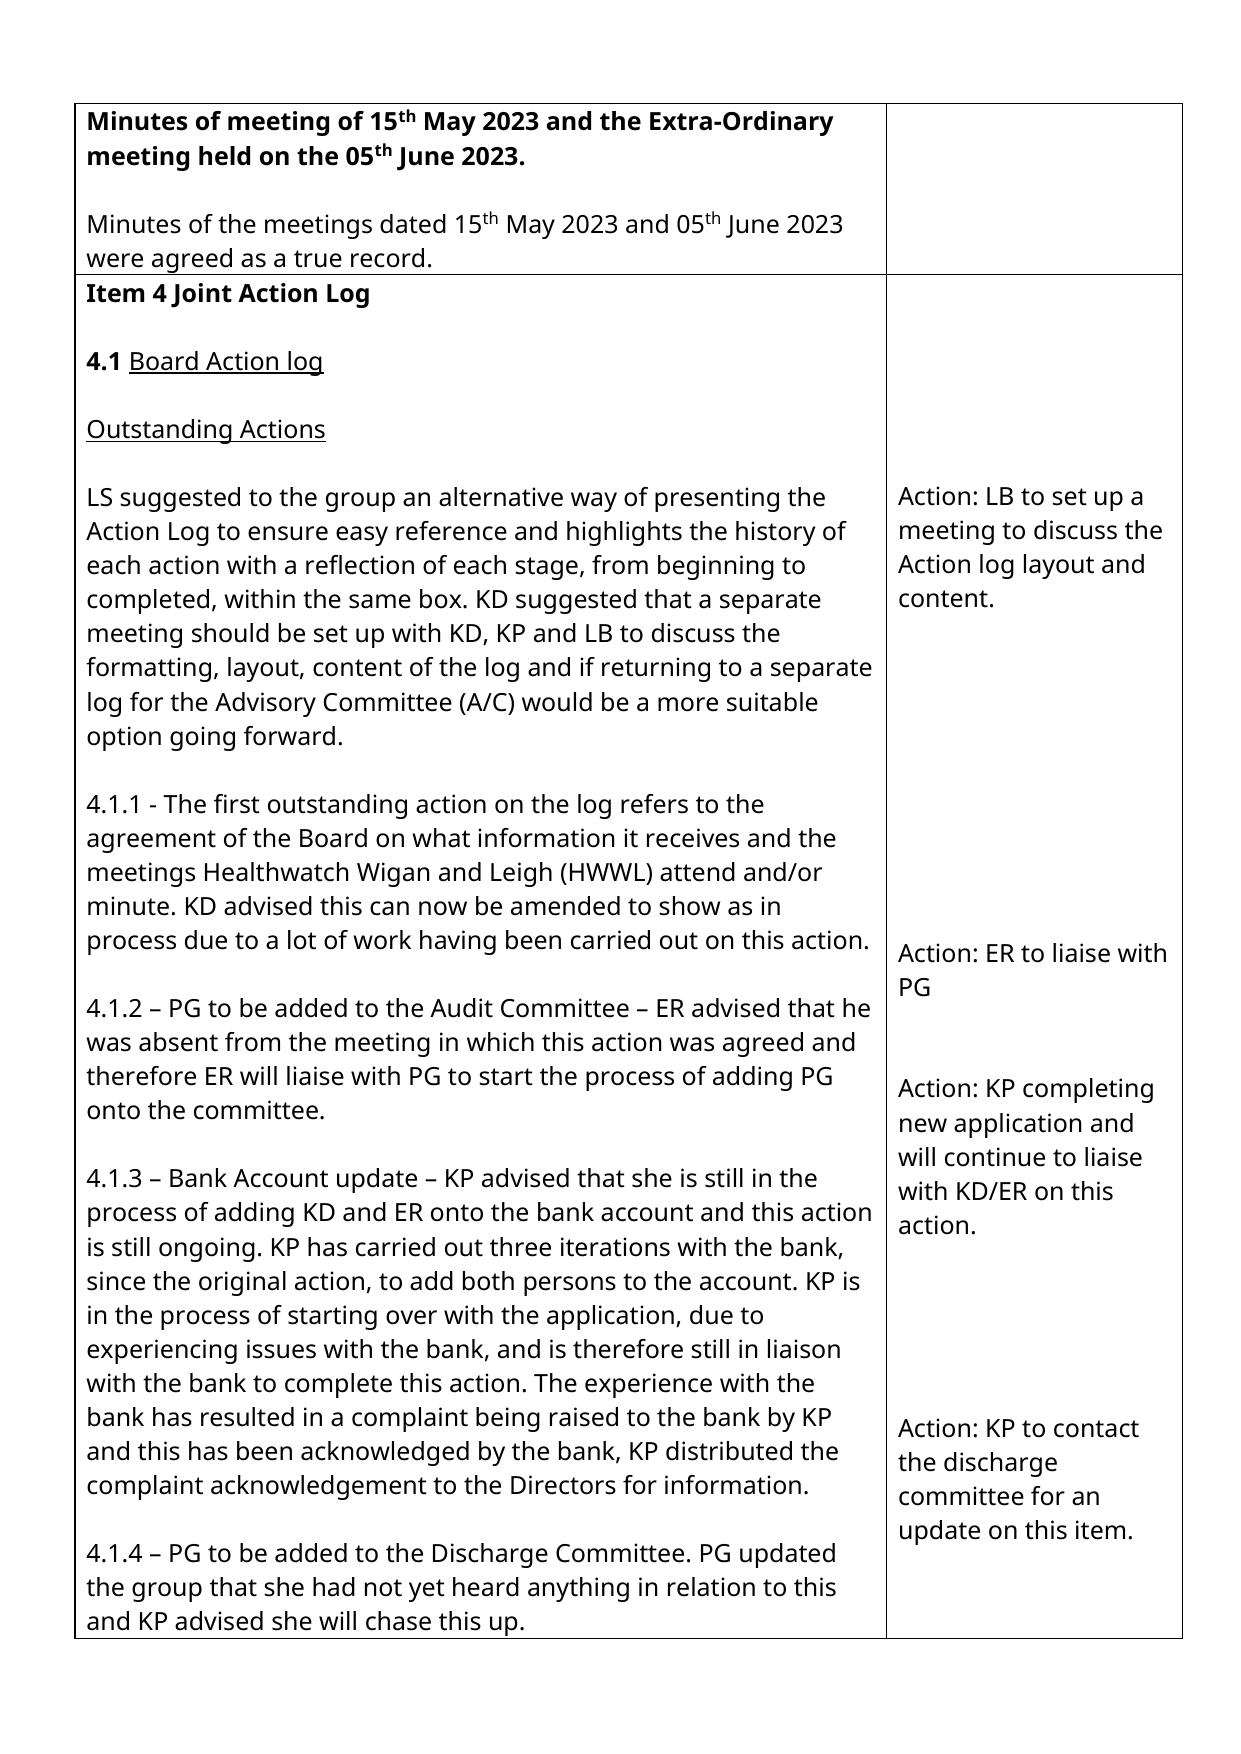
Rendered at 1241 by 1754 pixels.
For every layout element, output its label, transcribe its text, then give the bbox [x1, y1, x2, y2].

table_cell Item 4 Joint Action Log 4.1 Board Action log Outstanding Actions LS suggested to the group an alternative way of presenting the Action Log to ensure easy reference and highlights the history of each action with a reflection of each stage, from beginning to completed, within the same box. KD suggested that a separate meeting should be set up with KD, KP and LB to discuss the formatting, layout, content of the log and if returning to a separate log for the Advisory Committee (A/C) would be a more suitable option going forward. 4.1.1 - The first outstanding action on the log refers to the agreement of the Board on what information it receives and the meetings Healthwatch Wigan and Leigh (HWWL) attend and/or minute. KD advised this can now be amended to show as in process due to a lot of work having been carried out on this action. 4.1.2 – PG to be added to the Audit Committee – ER advised that he was absent from the meeting in which this action was agreed and therefore ER will liaise with PG to start the process of adding PG onto the committee. 4.1.3 – Bank Account update – KP advised that she is still in the process of adding KD and ER onto the bank account and this action is still ongoing. KP has carried out three iterations with the bank, since the original action, to add both persons to the account. KP is in the process of starting over with the application, due to experiencing issues with the bank, and is therefore still in liaison with the bank to complete this action. The experience with the bank has resulted in a complaint being raised to the bank by KP and this has been acknowledged by the bank, KP distributed the complaint acknowledgement to the Directors for information. 4.1.4 – PG to be added to the Discharge Committee. PG updated the group that she had not yet heard anything in relation to this and KP advised she will chase this up. [76, 275, 886, 1638]
table_cell Minutes of meeting of 15th May 2023 and the Extra-Ordinary meeting held on the 05th June 2023. Minutes of the meetings dated 15th May 2023 and 05th June 2023 were agreed as a true record. [76, 104, 886, 274]
table_cell [887, 104, 1182, 274]
table_cell Action: LB to set up a meeting to discuss the Action log layout and content. Action: ER to liaise with PG Action: KP completing new application and will continue to liaise with KD/ER on this action. Action: KP to contact the discharge committee for an update on this item. [887, 275, 1182, 1638]
